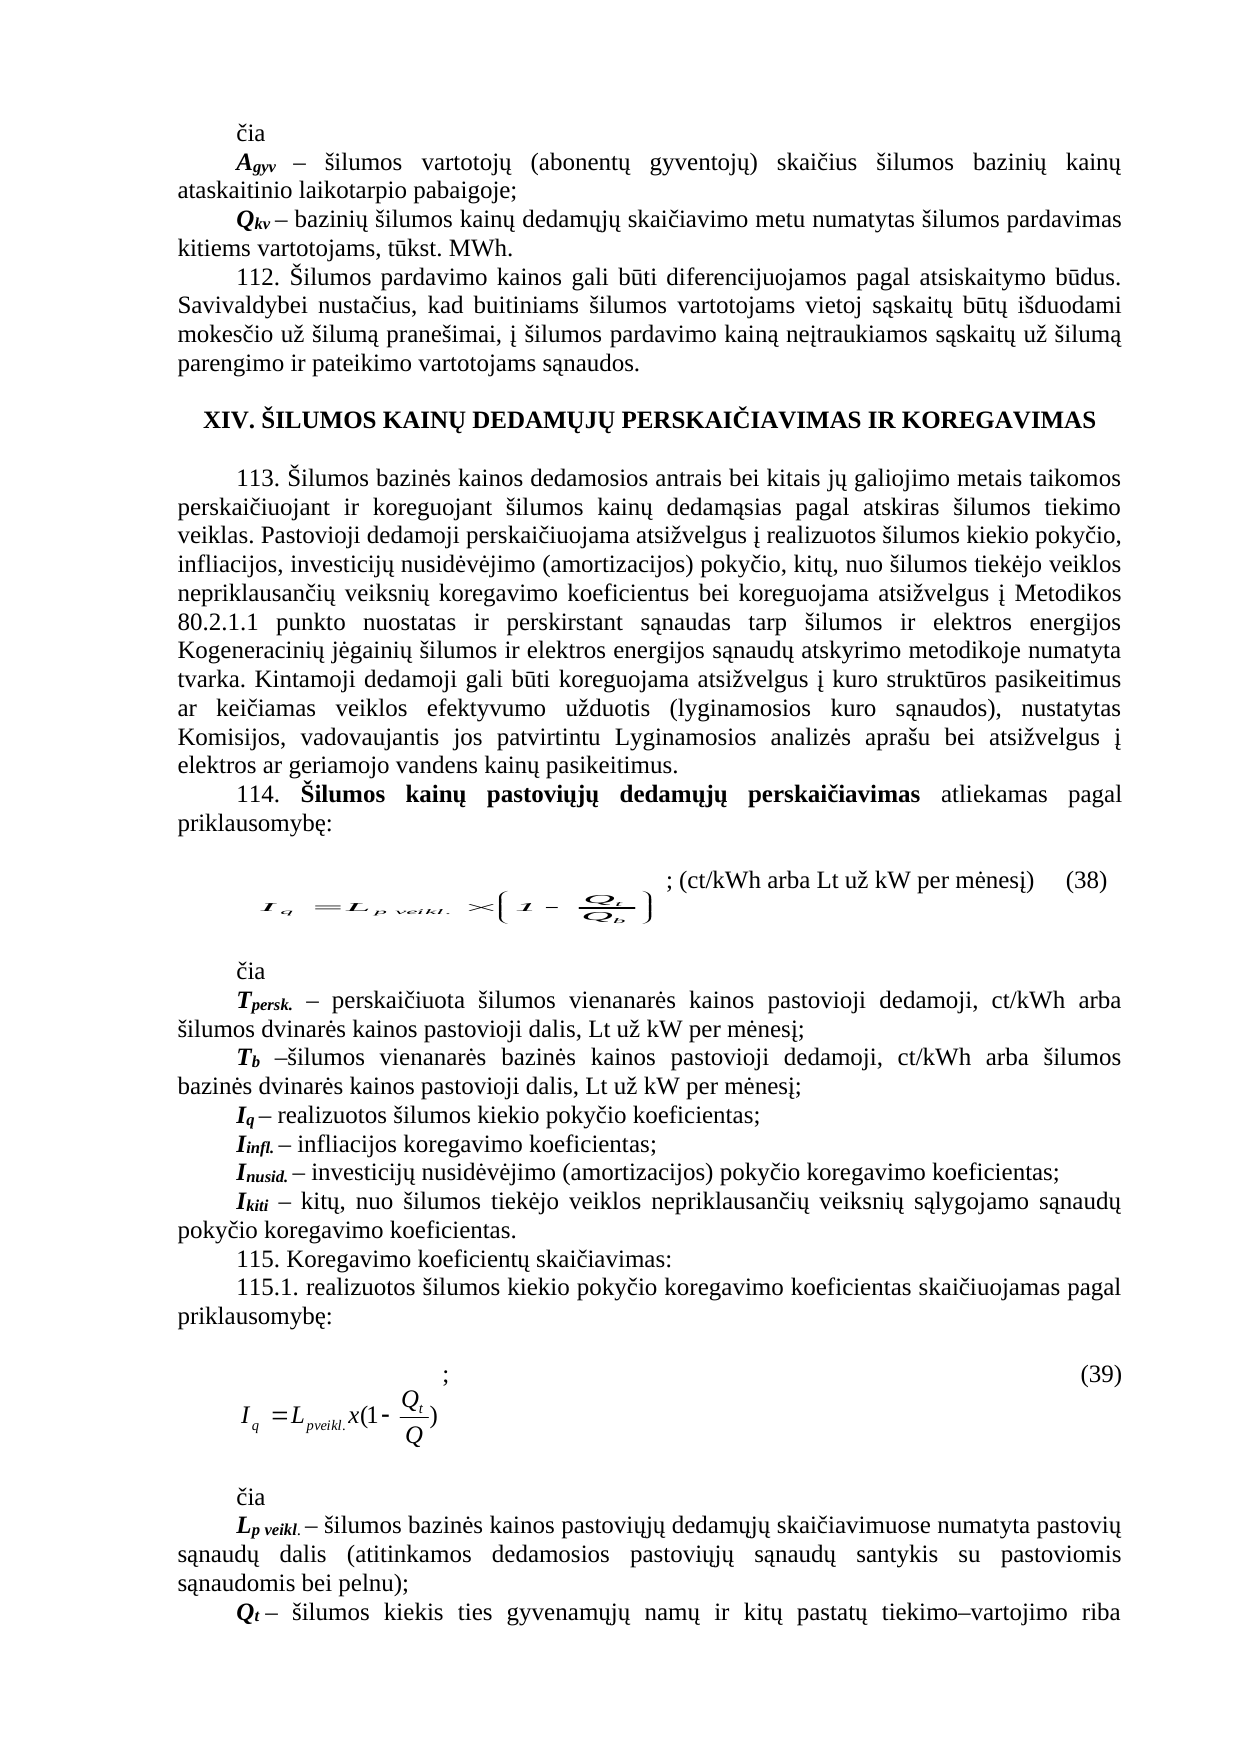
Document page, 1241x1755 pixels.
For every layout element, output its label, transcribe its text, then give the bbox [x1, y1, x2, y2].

text Qkv – bazinių šilumos kainų dedamųjų skaičiavimo metu numatytas šilumos pardavimas kitiems vartotojams, tūkst. MWh. [177, 204, 1122, 262]
text Ikiti – kitų, nuo šilumos tiekėjo veiklos nepriklausančių veiksnių sąlygojamo sąnaudų pokyčio koregavimo koeficientas. [177, 1186, 1122, 1244]
text Agyv – šilumos vartotojų (abonentų gyventojų) skaičius šilumos bazinių kainų ataskaitinio laikotarpio pabaigoje; [177, 147, 1122, 204]
text Iq – realizuotos šilumos kiekio pokyčio koeficientas; [177, 1100, 1122, 1129]
text Inusid. – investicijų nusidėvėjimo (amortizacijos) pokyčio koregavimo koeficientas; [177, 1157, 1122, 1186]
text 113. Šilumos bazinės kainos dedamosios antrais bei kitais jų galiojimo metais taikomos perskaičiuojant ir koreguojant šilumos kainų dedamąsias pagal atskiras šilumos tiekimo veiklas. Pastovioji dedamoji perskaičiuojama atsižvelgus į realizuotos šilumos kiekio pokyčio, infliacijos, investicijų nusidėvėjimo (amortizacijos) pokyčio, kitų, nuo šilumos tiekėjo veiklos nepriklausančių veiksnių koregavimo koeficientus bei koreguojama atsižvelgus į Metodikos 80.2.1.1 punkto nuostatas ir perskirstant sąnaudas tarp šilumos ir elektros energijos Kogeneracinių jėgainių šilumos ir elektros energijos sąnaudų atskyrimo metodikoje numatyta tvarka. Kintamoji dedamoji gali būti koreguojama atsižvelgus į kuro struktūros pasikeitimus ar keičiamas veiklos efektyvumo užduotis (lyginamosios kuro sąnaudos), nustatytas Komisijos, vadovaujantis jos patvirtintu Lyginamosios analizės aprašu bei atsižvelgus į elektros ar geriamojo vandens kainų pasikeitimus. [177, 463, 1122, 779]
text 112. Šilumos pardavimo kainos gali būti diferencijuojamos pagal atsiskaitymo būdus. Savivaldybei nustačius, kad buitiniams šilumos vartotojams vietoj sąskaitų būtų išduodami mokesčio už šilumą pranešimai, į šilumos pardavimo kainą neįtraukiamos sąskaitų už šilumą parengimo ir pateikimo vartotojams sąnaudos. [177, 262, 1122, 377]
text čia [177, 118, 1122, 147]
text 114. Šilumos kainų pastoviųjų dedamųjų perskaičiavimas atliekamas pagal priklausomybę: [177, 779, 1122, 837]
text Qt – šilumos kiekis ties gyvenamųjų namų ir kitų pastatų tiekimo–vartojimo riba [177, 1597, 1122, 1625]
text čia [177, 956, 1122, 985]
text Lp veikl. – šilumos bazinės kainos pastoviųjų dedamųjų skaičiavimuose numatyta pastovių sąnaudų dalis (atitinkamos dedamosios pastoviųjų sąnaudų santykis su pastoviomis sąnaudomis bei pelnu); [177, 1510, 1122, 1597]
text Tb –šilumos vienanarės bazinės kainos pastovioji dedamoji, ct/kWh arba šilumos bazinės dvinarės kainos pastovioji dalis, Lt už kW per mėnesį; [177, 1042, 1122, 1100]
text Iinfl. – infliacijos koregavimo koeficientas; [177, 1129, 1122, 1157]
text XIV. ŠILUMOS KAINŲ DEDAMŲJŲ PERSKAIČIAVIMAS IR KOREGAVIMAS [177, 406, 1122, 434]
text ; (ct/kWh arba Lt už kW per mėnesį) (38) [252, 866, 1122, 927]
text 115.1. realizuotos šilumos kiekio pokyčio koregavimo koeficientas skaičiuojamas pagal priklausomybę: [177, 1272, 1122, 1330]
text Tpersk. – perskaičiuota šilumos vienanarės kainos pastovioji dedamoji, ct/kWh arba šilumos dvinarės kainos pastovioji dalis, Lt už kW per mėnesį; [177, 985, 1122, 1042]
text 115. Koregavimo koeficientų skaičiavimas: [177, 1244, 1122, 1272]
text čia [177, 1482, 1122, 1510]
text ; (39) [177, 1359, 1122, 1453]
